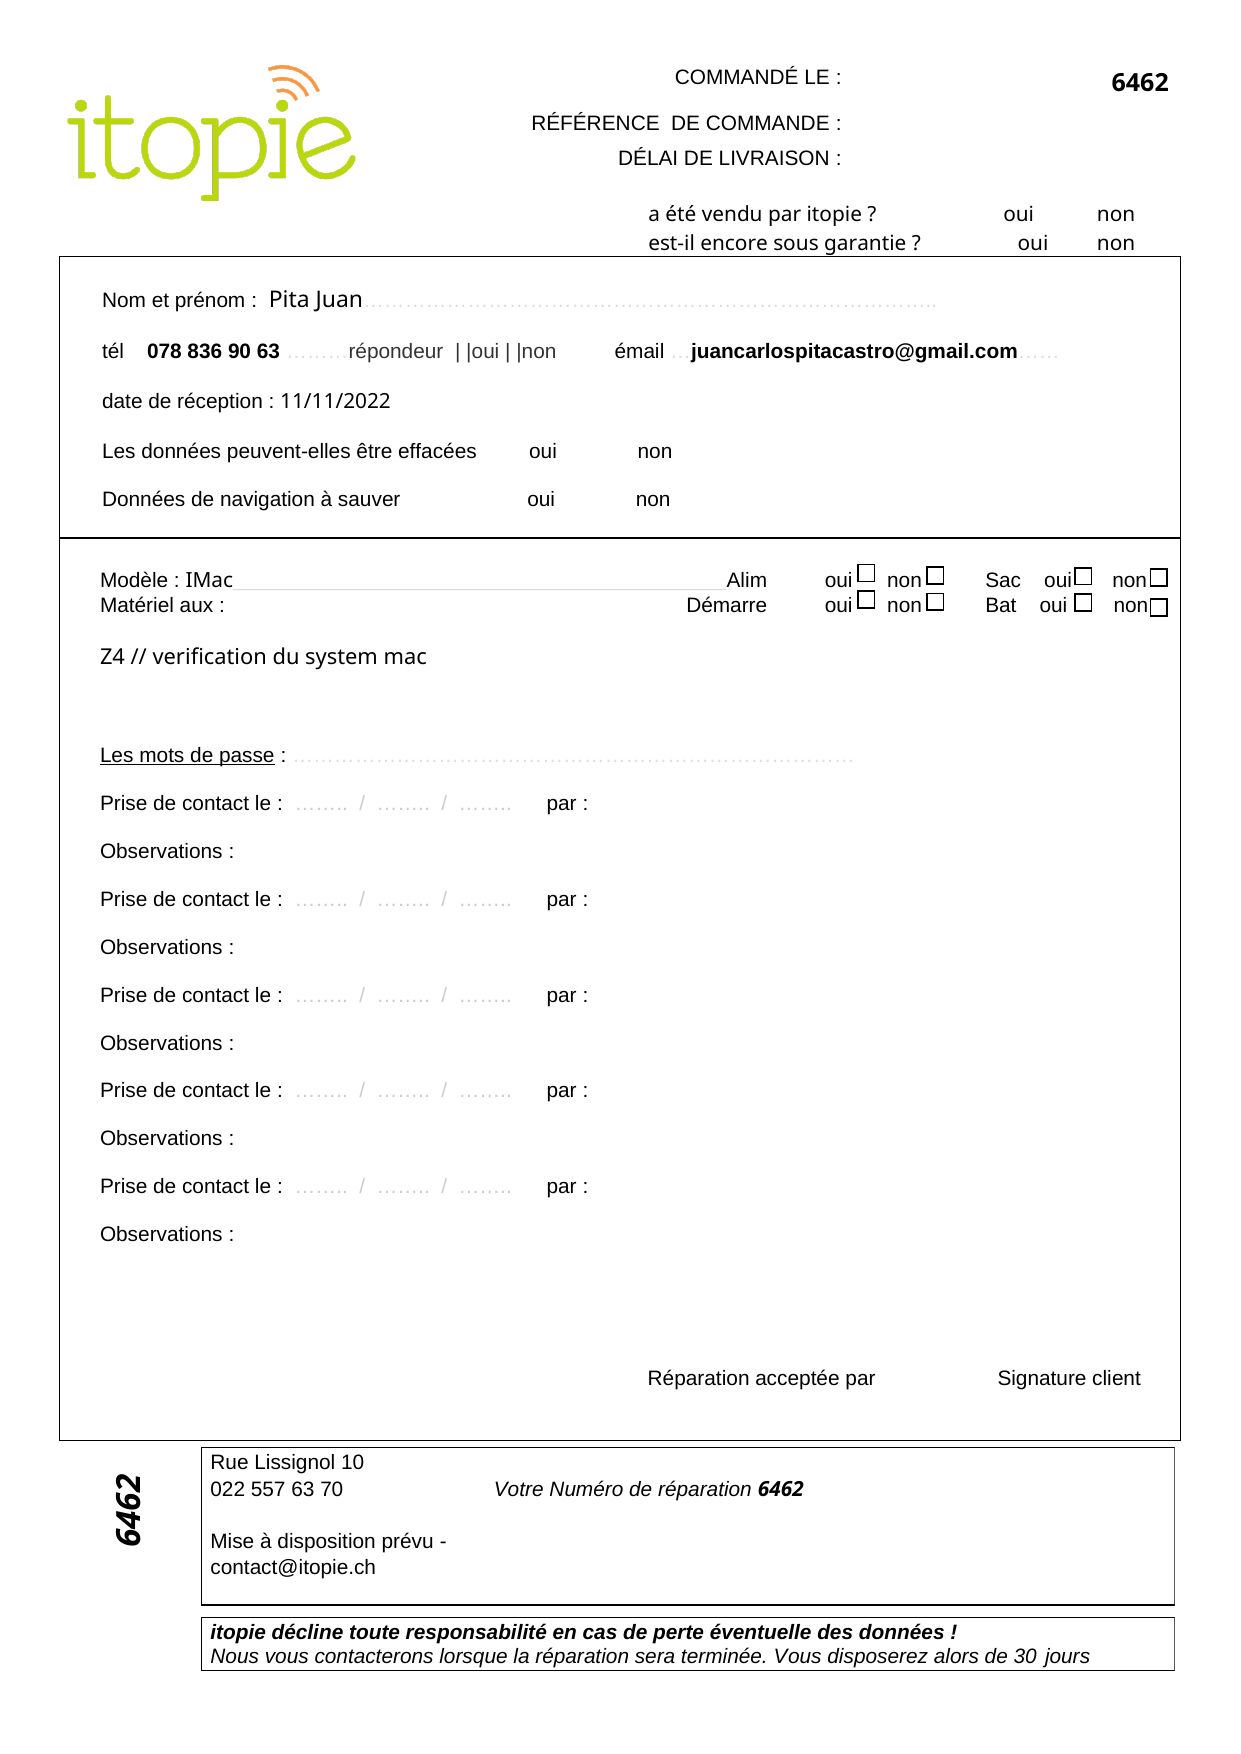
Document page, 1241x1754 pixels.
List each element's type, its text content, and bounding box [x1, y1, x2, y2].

text Observations : [60, 1219, 1180, 1246]
table_cell RÉFÉRENCE DE COMMANDE : [490, 105, 847, 140]
table_cell [847, 140, 1180, 175]
text date de réception : 11/11/2022 [60, 383, 1180, 415]
text tél 078 836 90 63 ………répondeur | |oui | |non émail …juancarlospitacastro@gmail.com…… [60, 335, 1180, 362]
text Prise de contact le : …….. / …….. / …….. par : [60, 1075, 1180, 1102]
table_header 6462 [847, 59, 1180, 104]
table_cell [847, 105, 1180, 140]
text Nom et prénom : Pita Juan……………………………………………………………………….. [60, 280, 1180, 314]
table_cell DÉLAI DE LIVRAISON : [490, 140, 847, 175]
text Observations : [60, 1027, 1180, 1054]
text Prise de contact le : …….. / …….. / …….. par : [60, 788, 1180, 815]
text Modèle : IMac Alim oui non Sac oui non [60, 562, 856, 590]
text Prise de contact le : …….. / …….. / …….. par : [60, 883, 1180, 911]
text Réparation acceptée par Signature client [60, 1363, 1180, 1390]
text a été vendu par itopie ? oui non [59, 199, 1181, 228]
picture [67, 65, 356, 201]
text Les mots de passe : ……………………………………………………………………… [60, 740, 1180, 767]
text Prise de contact le : …….. / …….. / …….. par : [60, 979, 1180, 1006]
table_header COMMANDÉ LE : [490, 59, 847, 104]
text Observations : [60, 836, 1180, 863]
text Modèle : IMac Alim oui non Sac oui non [879, 562, 925, 590]
table_cell itopie décline toute responsabilité en cas de perte éventuelle des données ! Nous vous contacterons lorsque la réparation sera terminée. Vous disposerez alors de 30 jours [195, 1611, 1180, 1677]
text Prise de contact le : …….. / …….. / …….. par : [60, 1171, 1180, 1198]
text Matériel aux : Démarre oui non Bat oui non [60, 590, 1180, 617]
text Les données peuvent-elles être effacées oui non [60, 436, 1180, 463]
table_header 6462 [59, 1441, 195, 1677]
text Modèle : IMac Alim oui non Sac oui non [948, 562, 1180, 590]
text Observations : [60, 931, 1180, 958]
text Z4 // verification du system mac [60, 638, 1180, 671]
text Données de navigation à sauver oui non [60, 484, 1180, 511]
text Observations : [60, 1123, 1180, 1150]
table_header Rue Lissignol 10 022 557 63 70 Votre Numéro de réparation 6462 Mise à disposition prévu - contact@itopie.ch [195, 1441, 1180, 1611]
text est-il encore sous garantie ? oui non [59, 228, 1181, 256]
